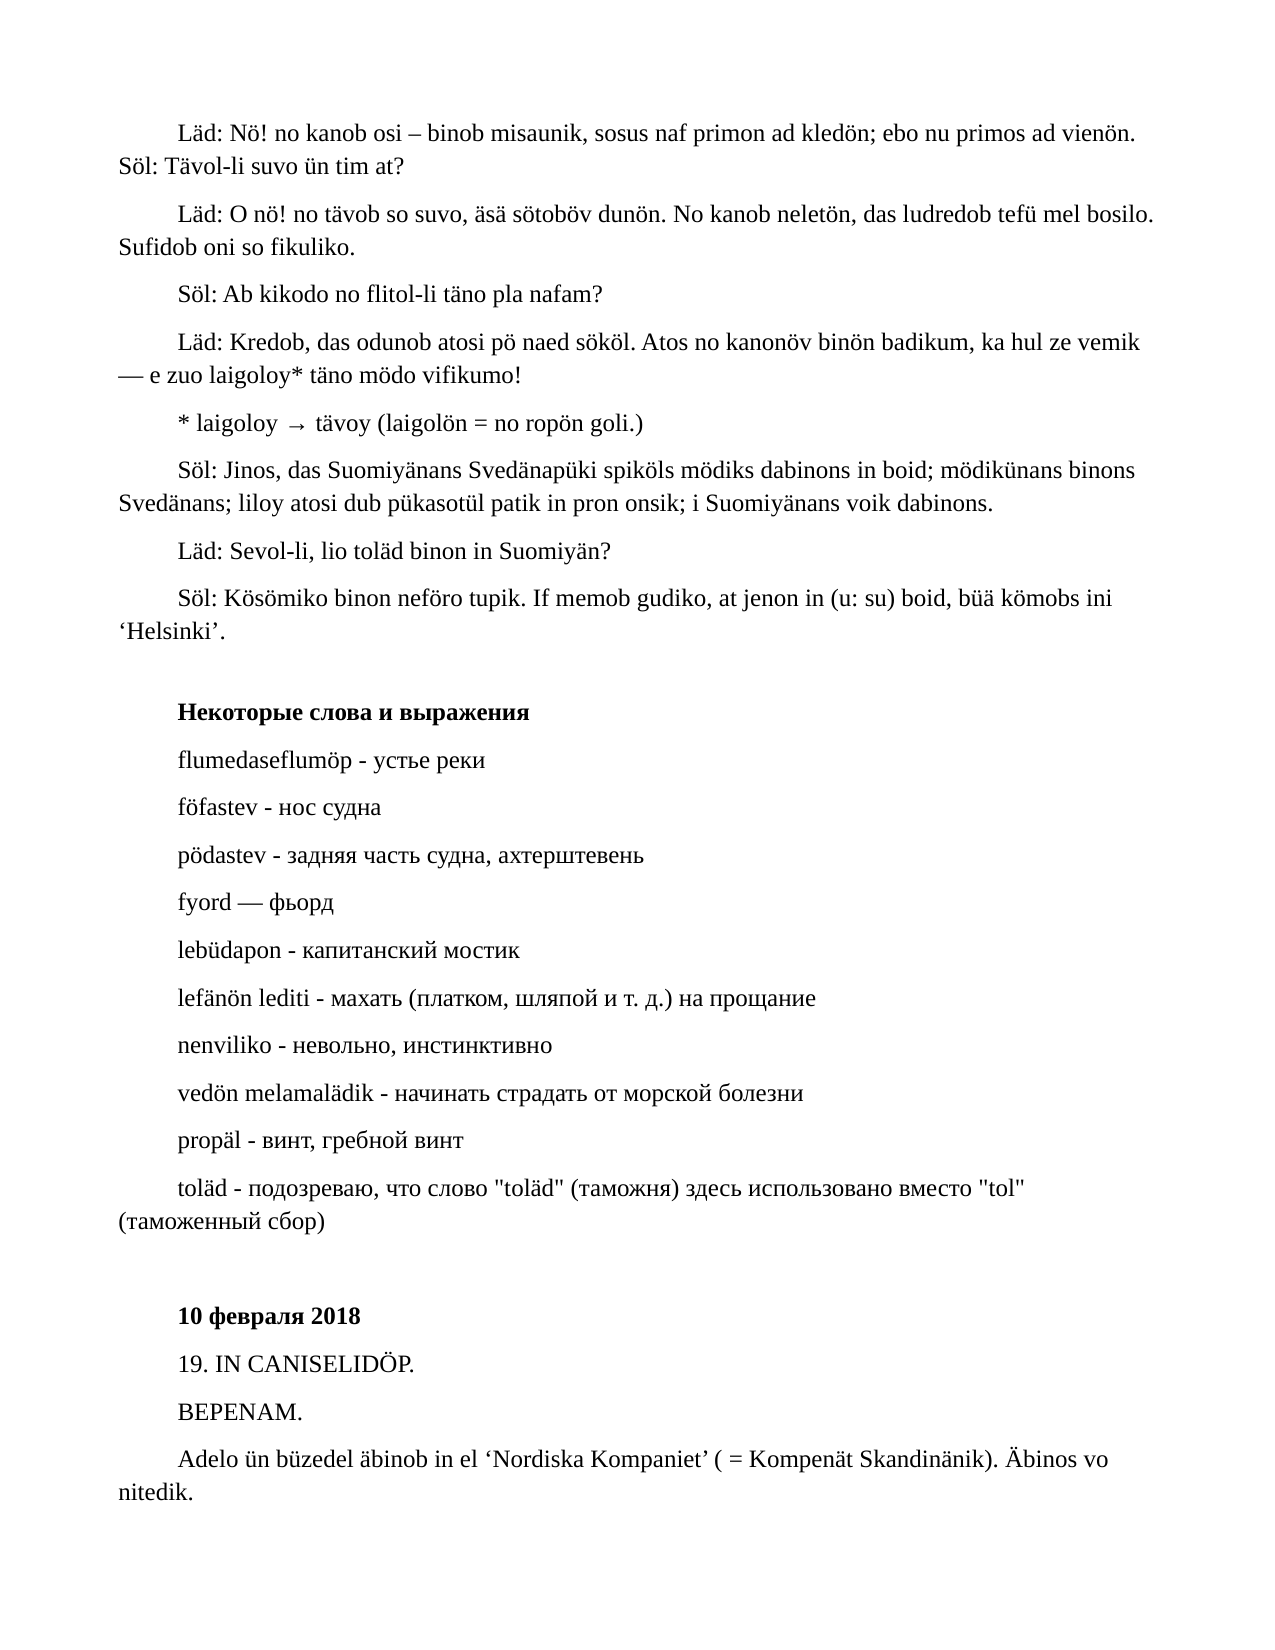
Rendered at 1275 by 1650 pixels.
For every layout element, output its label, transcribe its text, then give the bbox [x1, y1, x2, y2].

text lebüdapon - капитанский мостик [118, 935, 1157, 964]
text flumedaseflumöp - устье реки [118, 745, 1157, 773]
text Läd: Nö! no kanob osi – binob misaunik, sosus naf primon ad kledön; ebo nu primos ad vienön. Söl: Tävol-li suvo ün tim at? [118, 118, 1157, 180]
text 10 февраля 2018 [118, 1301, 1157, 1330]
text föfastev - нос судна [118, 792, 1157, 821]
text Adelo ün büzedel äbinob in el ‘Nordiska Kompaniet’ ( = Kompenät Skandinänik). Äbinos vo nitedik. [118, 1444, 1157, 1506]
text BEPENAM. [118, 1397, 1157, 1425]
text Läd: Kredob, das odunob atosi pö naed sököl. Atos no kanonöv binön badikum, ka hul ze vemik — e zuo laigoloy* täno mödo vifikumo! [118, 327, 1157, 389]
text vedön melamalädik - начинать страдать от морской болезни [118, 1078, 1157, 1107]
text * laigoloy → tävoy (laigolön = no ropön goli.) [118, 408, 1157, 436]
text propäl - винт, гребной винт [118, 1126, 1157, 1154]
text toläd - подозреваю, что слово "toläd" (таможня) здесь использовано вместо "tol" (таможенный сбор) [118, 1173, 1157, 1235]
text nenviliko - невольно, инстинктивно [118, 1030, 1157, 1059]
text Söl: Jinos, das Suomiyänans Svedänapüki spiköls mödiks dabinons in boid; mödikünans binons Svedänans; liloy atosi dub pükasotül patik in pron onsik; i Suomiyänans voik dabinons. [118, 455, 1157, 517]
text Söl: Ab kikodo no flitol-li täno pla nafam? [118, 279, 1157, 308]
text Некоторые слова и выражения [118, 697, 1157, 726]
text pödastev - задняя часть судна, ахтерштевень [118, 840, 1157, 869]
text Läd: O nö! no tävob so suvo, äsä sötoböv dunön. No kanob neletön, das ludredob tefü mel bosilo. Sufidob oni so fikuliko. [118, 199, 1157, 261]
text Söl: Kösömiko binon neföro tupik. If memob gudiko, at jenon in (u: su) boid, büä kömobs ini ‘Helsinki’. [118, 583, 1157, 678]
text fyord — фьорд [118, 887, 1157, 916]
text lefänön lediti - махать (платком, шляпой и т. д.) на прощание [118, 983, 1157, 1011]
text 19. IN CANISELIDÖP. [118, 1349, 1157, 1378]
text Läd: Sevol-li, lio toläd binon in Suomiyän? [118, 536, 1157, 564]
